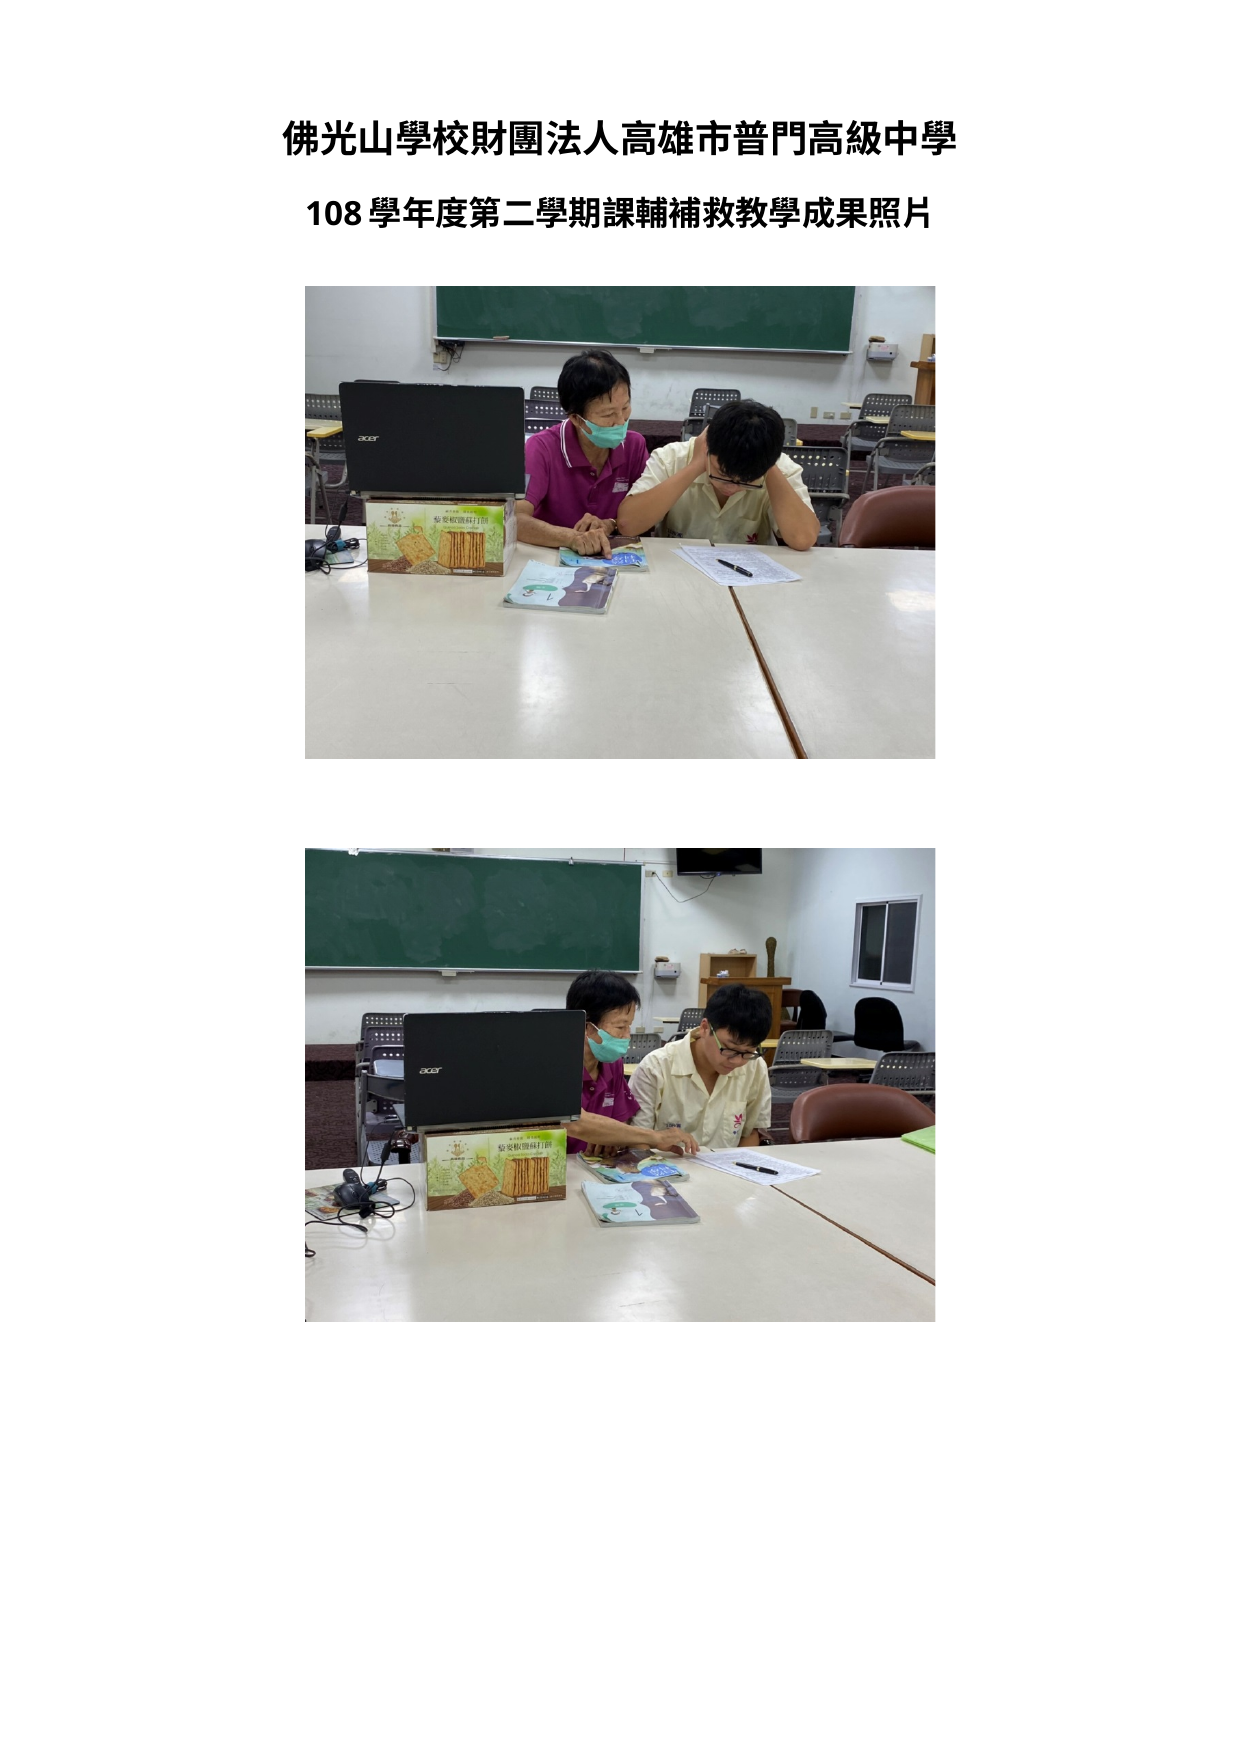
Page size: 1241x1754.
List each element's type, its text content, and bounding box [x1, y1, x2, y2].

text 佛光山學校財團法人高雄市普門高級中學 [118, 99, 1122, 174]
picture [305, 286, 936, 759]
text 108學年度第二學期課輔補救教學成果照片 [118, 174, 1122, 249]
picture [305, 848, 936, 1322]
